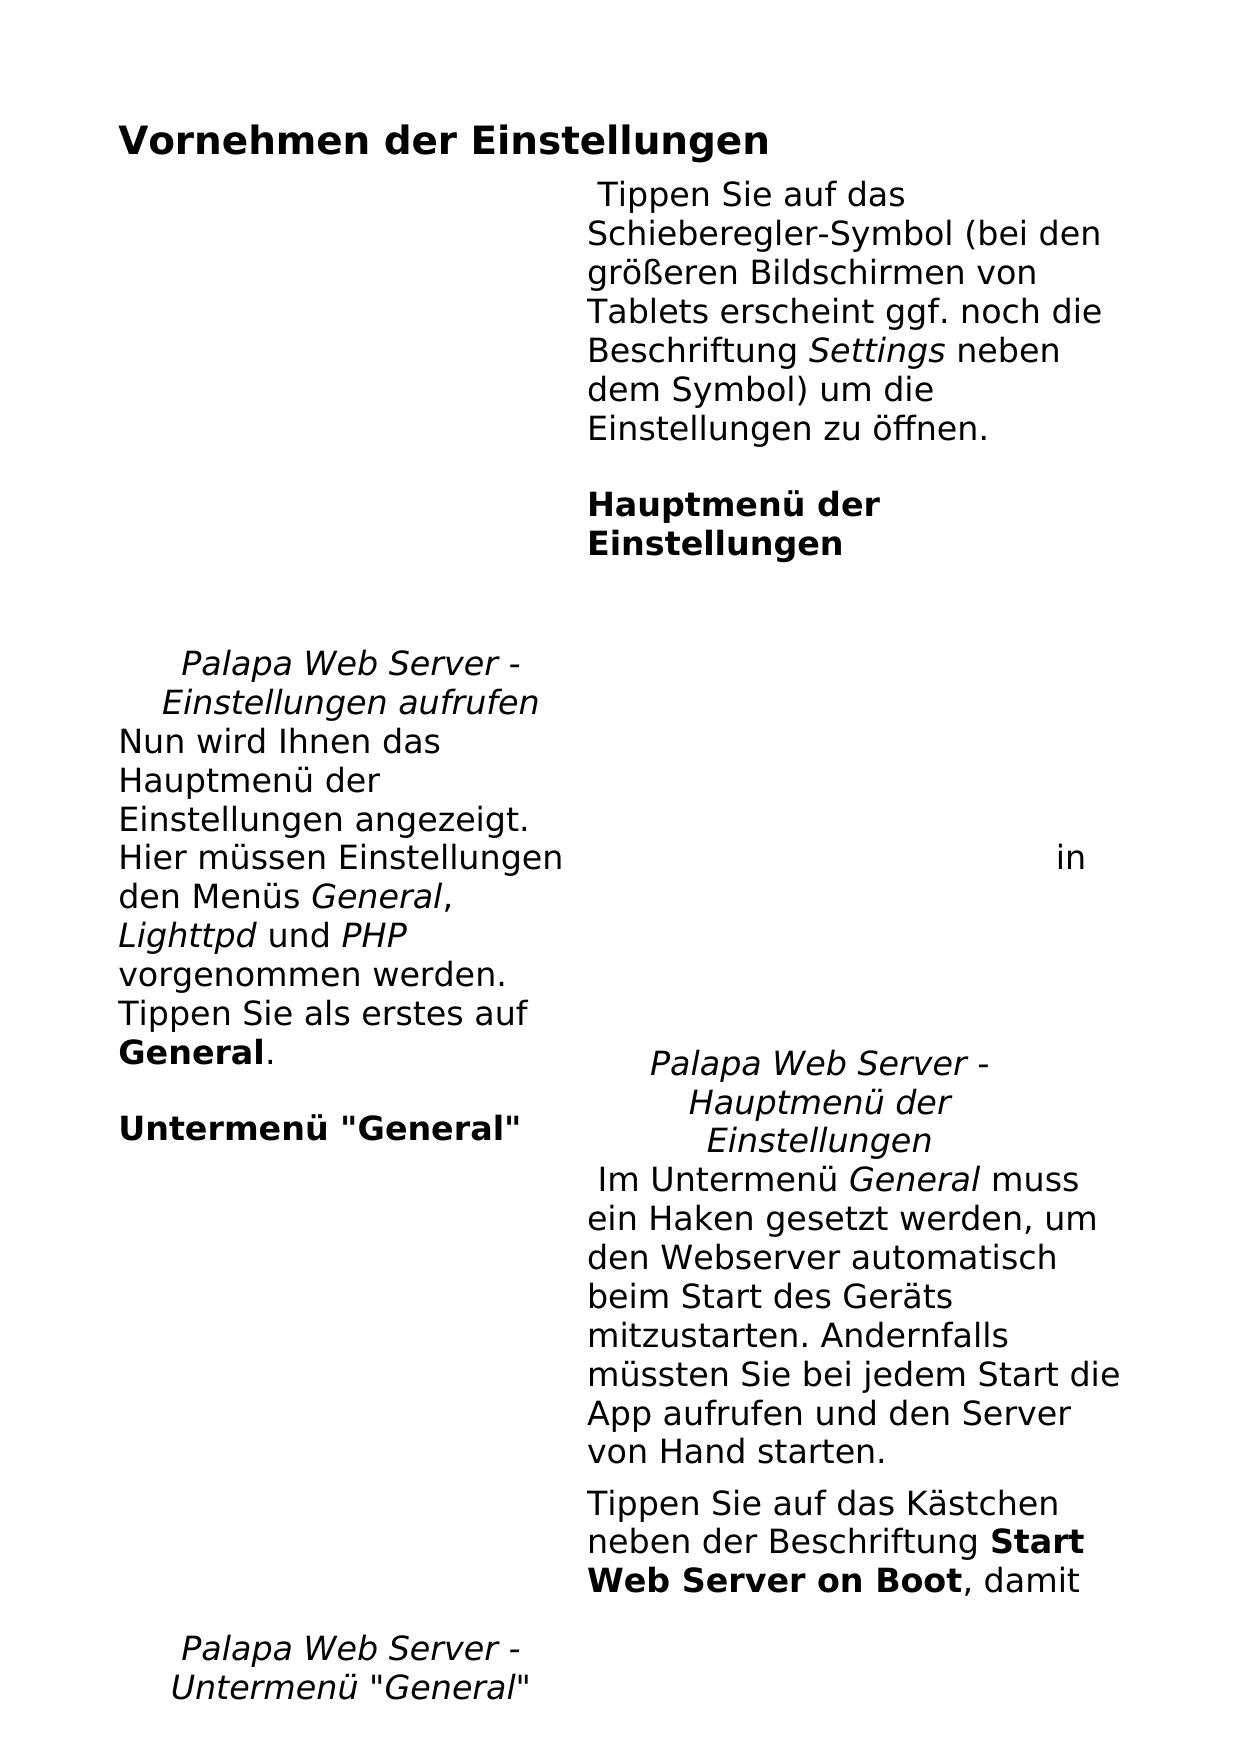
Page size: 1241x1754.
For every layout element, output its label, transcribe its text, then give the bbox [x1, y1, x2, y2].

text Palapa Web Server - Untermenü "General" [118, 1173, 587, 1707]
text Palapa Web Server - Einstellungen aufrufen [118, 188, 587, 722]
text Nun wird Ihnen das Hauptmenü der Einstellungen angezeigt. Hier müssen Einstellungen in den Menüs General, Lighttpd und PHP vorgenommen werden. Tippen Sie als erstes auf General. [118, 722, 587, 1072]
text Nun wird Ihnen das Hauptmenü der Einstellungen angezeigt. Hier müssen Einstellungen in den Menüs General, Lighttpd und PHP vorgenommen werden. Tippen Sie als erstes auf General. [587, 576, 1122, 1072]
text Tippen Sie auf das Kästchen neben der Beschriftung Start Web Server on Boot, damit [587, 1484, 1122, 1601]
subtitle Hauptmenü der Einstellungen [587, 485, 1122, 563]
text Im Untermenü General muss ein Haken gesetzt werden, um den Webserver automatisch beim Start des Geräts mitzustarten. Andernfalls müssten Sie bei jedem Start die App aufrufen und den Server von Hand starten. [118, 1161, 1122, 1472]
text Tippen Sie auf das Schieberegler-Symbol (bei den größeren Bildschirmen von Tablets erscheint ggf. noch die Beschriftung Settings neben dem Symbol) um die Einstellungen zu öffnen. [118, 176, 1122, 448]
text Palapa Web Server - Hauptmenü der Einstellungen [587, 588, 1056, 1161]
subtitle Untermenü "General" [118, 1109, 587, 1148]
subtitle Vornehmen der Einstellungen [118, 118, 1122, 163]
subtitle [1056, 1109, 1122, 1148]
